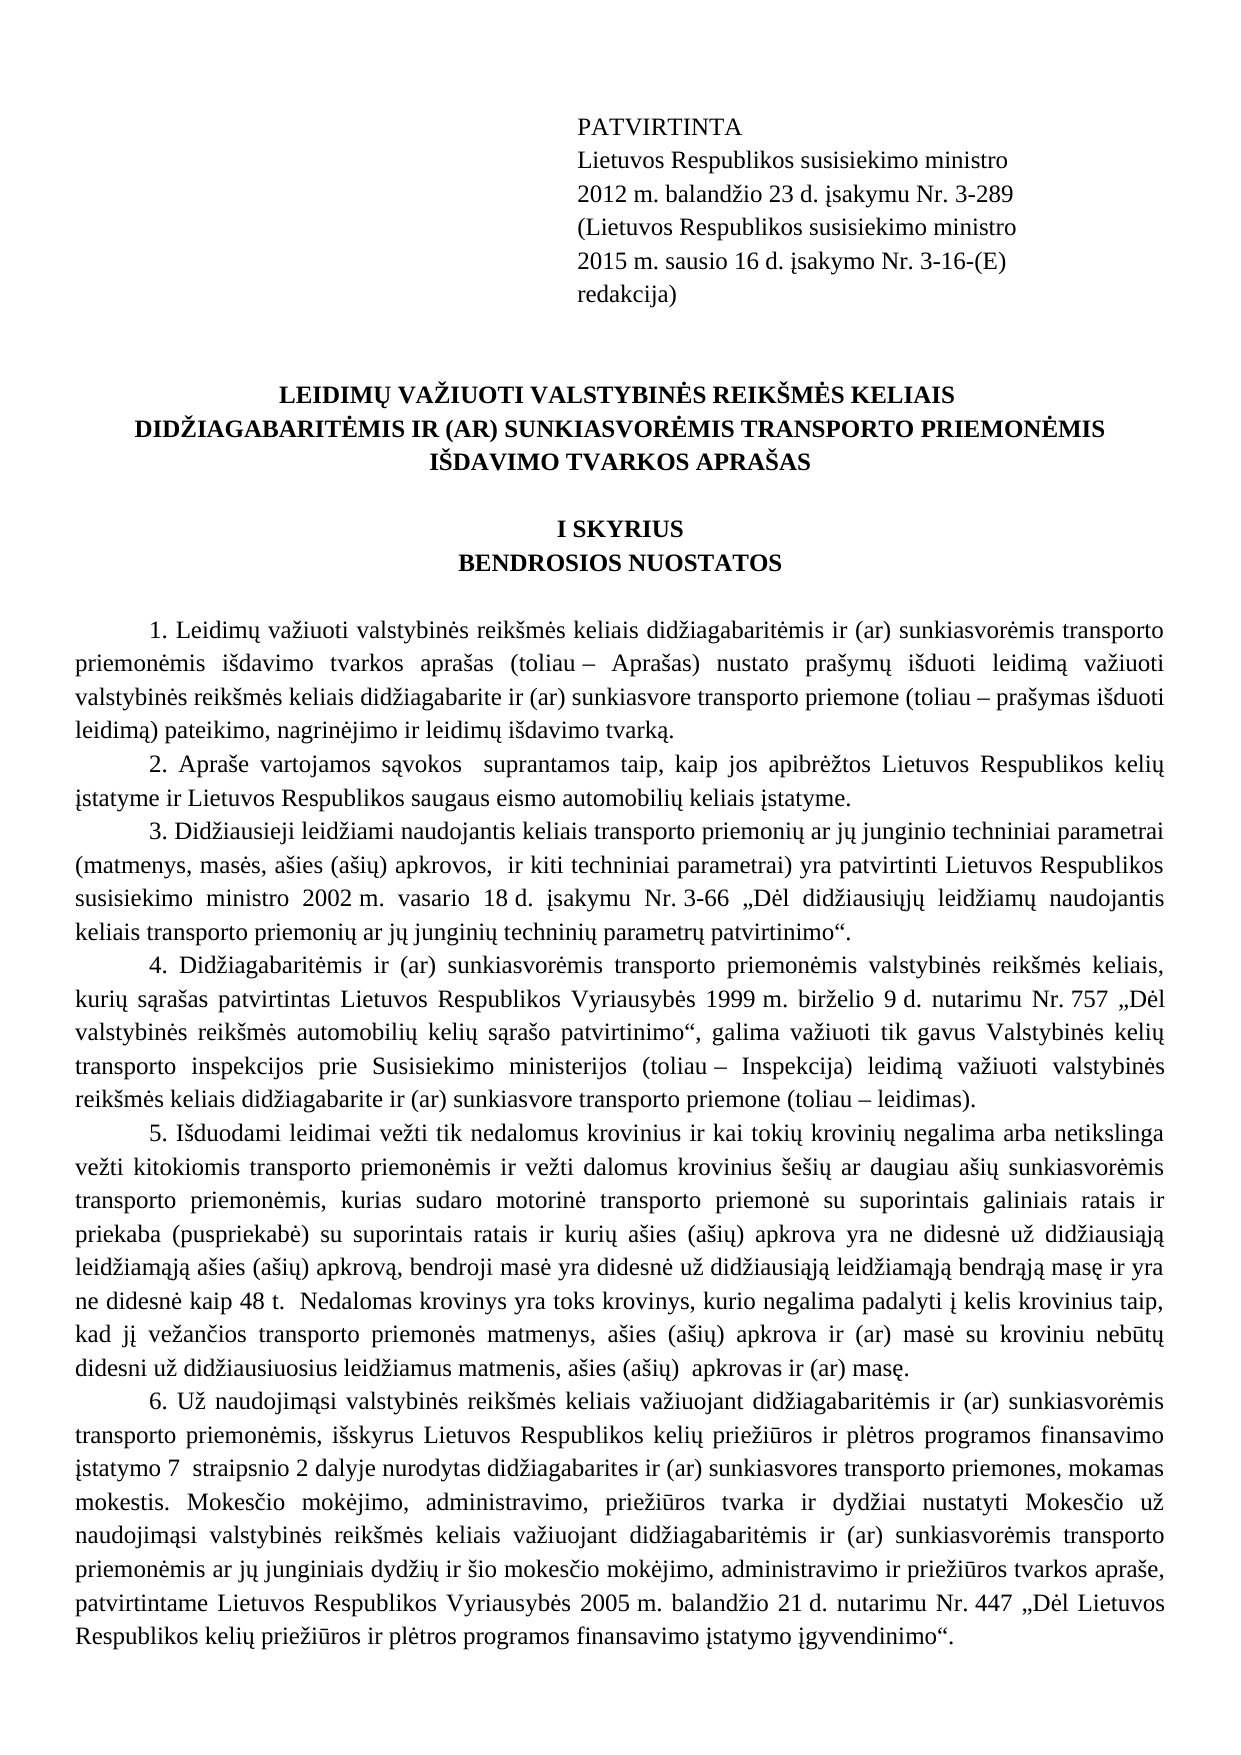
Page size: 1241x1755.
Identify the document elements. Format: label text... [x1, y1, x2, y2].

text 3. Didžiausieji leidžiami naudojantis keliais transporto priemonių ar jų junginio techniniai parametrai (matmenys, masės, ašies (ašių) apkrovos, ir kiti techniniai parametrai) yra patvirtinti Lietuvos Respublikos susisiekimo ministro 2002 m. vasario 18 d. įsakymu Nr. 3-66 „Dėl didžiausiųjų leidžiamų naudojantis keliais transporto priemonių ar jų junginių techninių parametrų patvirtinimo“. [75, 816, 1165, 946]
text 6. Už naudojimąsi valstybinės reikšmės keliais važiuojant didžiagabaritėmis ir (ar) sunkiasvorėmis transporto priemonėmis, išskyrus Lietuvos Respublikos kelių priežiūros ir plėtros programos finansavimo įstatymo 7 straipsnio 2 dalyje nurodytas didžiagabarites ir (ar) sunkiasvores transporto priemones, mokamas mokestis. Mokesčio mokėjimo, administravimo, priežiūros tvarka ir dydžiai nustatyti Mokesčio už naudojimąsi valstybinės reikšmės keliais važiuojant didžiagabaritėmis ir (ar) sunkiasvorėmis transporto priemonėmis ar jų junginiais dydžių ir šio mokesčio mokėjimo, administravimo ir priežiūros tvarkos apraše, patvirtintame Lietuvos Respublikos Vyriausybės 2005 m. balandžio 21 d. nutarimu Nr. 447 „Dėl Lietuvos Respublikos kelių priežiūros ir plėtros programos finansavimo įstatymo įgyvendinimo“. [75, 1386, 1165, 1650]
text 2012 m. balandžio 23 d. įsakymu Nr. 3-289 [577, 179, 1165, 208]
text PATVIRTINTA [577, 112, 1165, 141]
text 2. Apraše vartojamos sąvokos suprantamos taip, kaip jos apibrėžtos Lietuvos Respublikos kelių įstatyme ir Lietuvos Respublikos saugaus eismo automobilių keliais įstatyme. [75, 749, 1165, 811]
text (Lietuvos Respublikos susisiekimo ministro [577, 212, 1165, 241]
text 4. Didžiagabaritėmis ir (ar) sunkiasvorėmis transporto priemonėmis valstybinės reikšmės keliais, kurių sąrašas patvirtintas Lietuvos Respublikos Vyriausybės 1999 m. birželio 9 d. nutarimu Nr. 757 „Dėl valstybinės reikšmės automobilių kelių sąrašo patvirtinimo“, galima važiuoti tik gavus Valstybinės kelių transporto inspekcijos prie Susisiekimo ministerijos (toliau – Inspekcija) leidimą važiuoti valstybinės reikšmės keliais didžiagabarite ir (ar) sunkiasvore transporto priemone (toliau – leidimas). [75, 950, 1165, 1113]
text 2015 m. sausio 16 d. įsakymo Nr. 3-16-(E) [577, 246, 1165, 275]
text LEIDIMŲ VAŽIUOTI VALSTYBINĖS REIKŠMĖS KELIAIS [75, 380, 1165, 409]
text BENDROSIOS NUOSTATOS [75, 548, 1165, 577]
text redakcija) [577, 279, 1165, 308]
text 5. Išduodami leidimai vežti tik nedalomus krovinius ir kai tokių krovinių negalima arba netikslinga vežti kitokiomis transporto priemonėmis ir vežti dalomus krovinius šešių ar daugiau ašių sunkiasvorėmis transporto priemonėmis, kurias sudaro motorinė transporto priemonė su suporintais galiniais ratais ir priekaba (puspriekabė) su suporintais ratais ir kurių ašies (ašių) apkrova yra ne didesnė už didžiausiąją leidžiamąją ašies (ašių) apkrovą, bendroji masė yra didesnė už didžiausiąją leidžiamąją bendrąją masę ir yra ne didesnė kaip 48 t. Nedalomas krovinys yra toks krovinys, kurio negalima padalyti į kelis krovinius taip, kad jį vežančios transporto priemonės matmenys, ašies (ašių) apkrova ir (ar) masė su kroviniu nebūtų didesni už didžiausiuosius leidžiamus matmenis, ašies (ašių) apkrovas ir (ar) masę. [75, 1118, 1165, 1382]
text DIDŽIAGABARITĖMIS IR (AR) SUNKIASVORĖMIS TRANSPORTO PRIEMONĖMIS IŠDAVIMO TVARKOS APRAŠAS [75, 414, 1165, 476]
text 1. Leidimų važiuoti valstybinės reikšmės keliais didžiagabaritėmis ir (ar) sunkiasvorėmis transporto priemonėmis išdavimo tvarkos aprašas (toliau – Aprašas) nustato prašymų išduoti leidimą važiuoti valstybinės reikšmės keliais didžiagabarite ir (ar) sunkiasvore transporto priemone (toliau – prašymas išduoti leidimą) pateikimo, nagrinėjimo ir leidimų išdavimo tvarką. [75, 615, 1165, 744]
text Lietuvos Respublikos susisiekimo ministro [577, 145, 1165, 174]
text I SKYRIUS [75, 514, 1165, 543]
